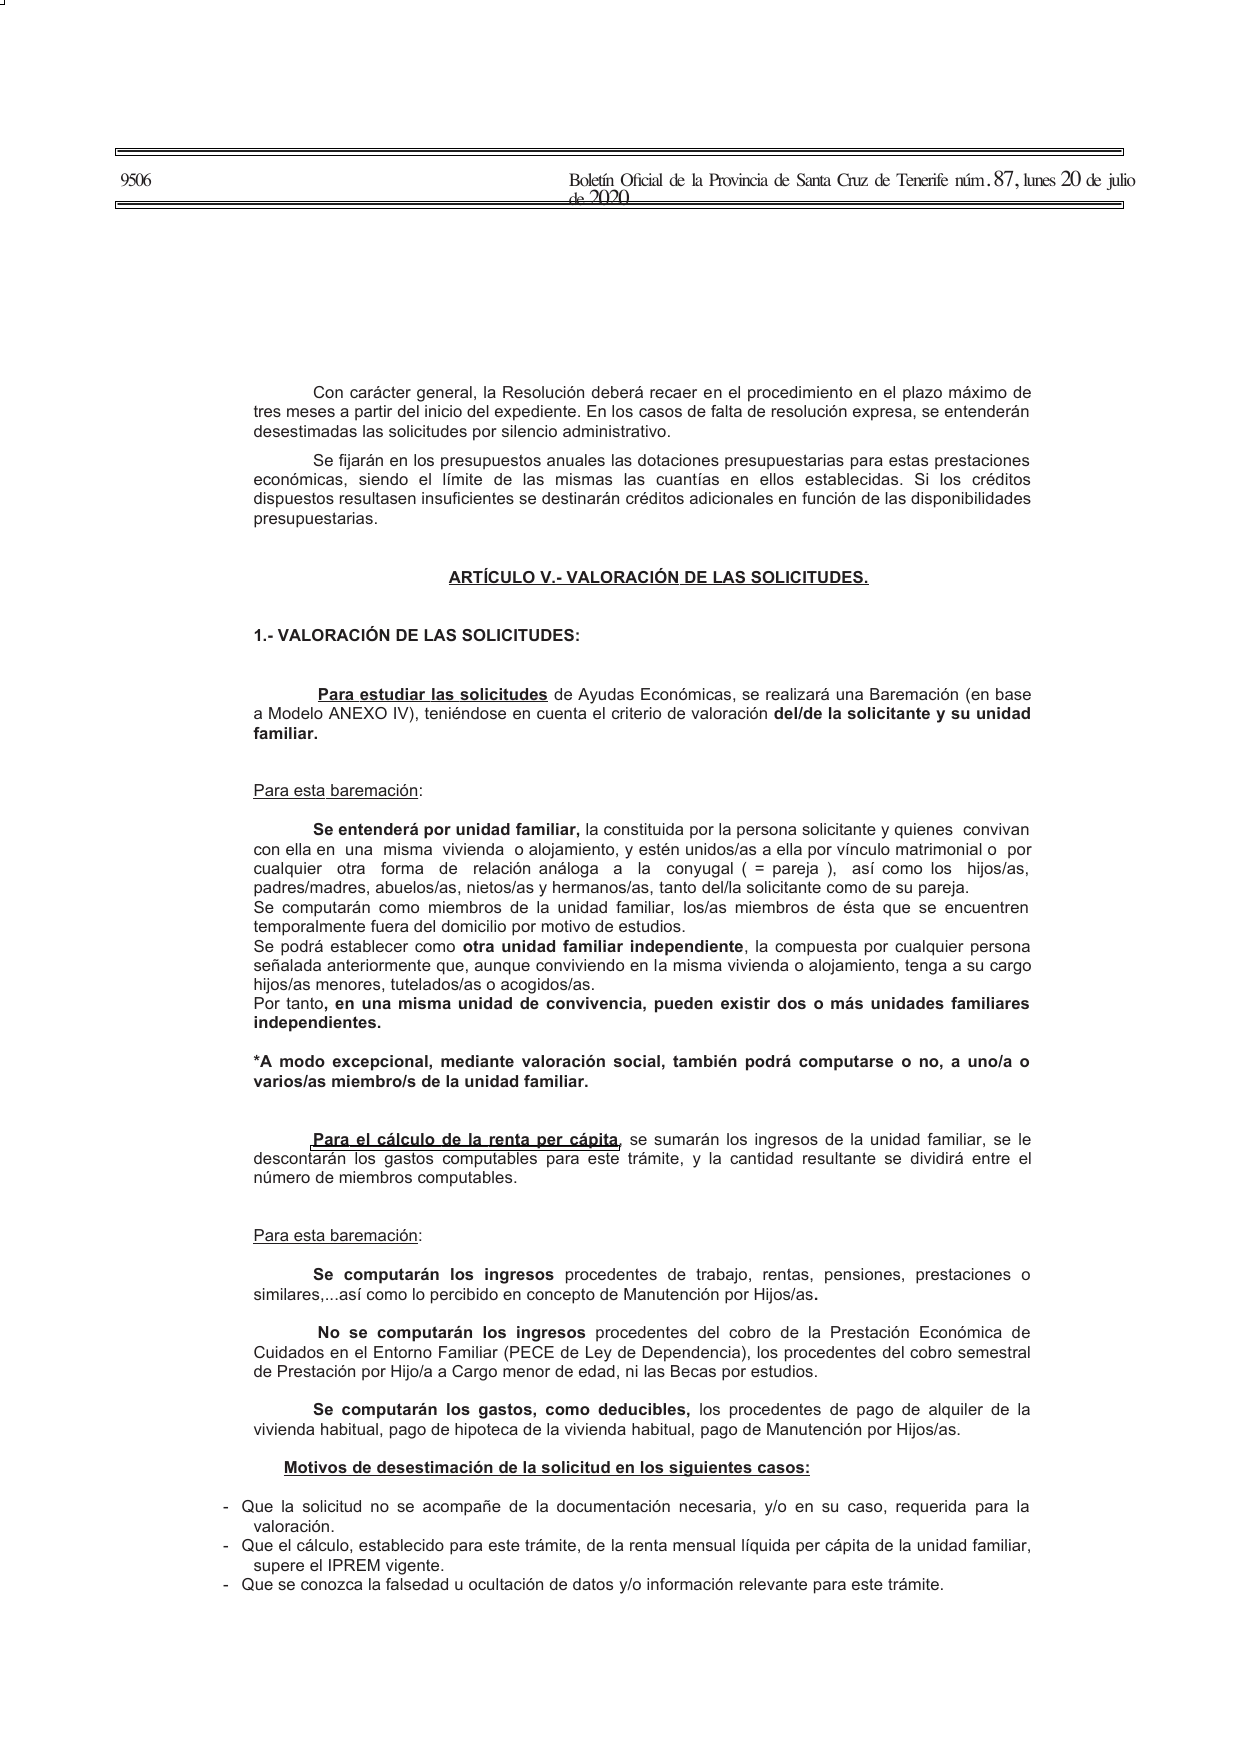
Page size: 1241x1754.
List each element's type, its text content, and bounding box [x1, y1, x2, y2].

text Que el cálculo, establecido para este trámite, de la renta mensual líquida per cápita de la unidad familiar, [241, 1537, 1053, 1555]
text Se entenderá por unidad familiar, la constituida por la persona solicitante y quienes convivan [313, 821, 1053, 839]
text con ella en una misma vivienda o alojamiento, y estén unidos/as a ella por vínculo matrimonial o por [253, 840, 1053, 859]
text número de miembros computables. [253, 1169, 1053, 1187]
text presupuestarias. [253, 509, 1053, 528]
text tres meses a partir del inicio del expediente. En los casos de falta de resolución expresa, se entenderán [253, 403, 1053, 421]
text hijos/as menores, tutelados/as o acogidos/as. [253, 976, 1052, 994]
text * [253, 1053, 260, 1071]
text señalada anteriormente que, aunque conviviendo en la misma vivienda o alojamiento, tenga a su cargo [253, 956, 1052, 975]
text Para estudiar las solicitudes de Ayudas Económicas, se realizará una Baremación (en base [318, 685, 1053, 704]
text .- VALORACIÓN DE LAS SOLICITUDES: [262, 627, 605, 646]
text Que la solicitud no se acompañe de la documentación necesaria, y/o en su caso, requerida para la [241, 1498, 1053, 1516]
text Con carácter general, la Resolución deberá recaer en el procedimiento en el plazo máximo de [313, 383, 1053, 402]
text de Prestación por Hijo/a a Cargo menor de edad, ni las Becas por estudios. [253, 1363, 1053, 1381]
picture [311, 1146, 619, 1150]
text - [223, 1576, 241, 1594]
text económicas, siendo el límite de las mismas las cuantías en ellos establecidas. Si los créditos [253, 471, 1053, 489]
text Que se conozca la falsedad u ocultación de datos y/o información relevante para este trámite. [241, 1575, 966, 1594]
text similares,...así como lo percibido en concepto de Manutención por Hijos/as. [253, 1285, 1053, 1304]
text A modo excepcional, mediante valoración social, también podrá computarse o no, a uno/a o [260, 1053, 1052, 1071]
text Para esta baremación: [253, 1227, 447, 1245]
text valoración. [253, 1517, 1053, 1536]
text desestimadas las solicitudes por silencio administrativo. [253, 422, 1053, 441]
text - [223, 1537, 241, 1555]
text descontarán los gastos computables para este trámite, y la cantidad resultante se dividirá entre el [253, 1150, 1053, 1168]
text familiar. [253, 724, 1053, 743]
text No se computarán los ingresos procedentes del cobro de la Prestación Económica de [317, 1324, 1053, 1342]
text a la conyugal ( = pareja ), así como los hijos/as, [613, 859, 1052, 878]
text 1 [253, 627, 262, 646]
text dispuestos resultasen insuficientes se destinarán créditos adicionales en función de las disponibilidades [253, 490, 1053, 508]
text ARTÍCULO V.- VALORACIÓN DE LAS SOLICITUDES. [448, 568, 893, 587]
text Se computarán los ingresos procedentes de trabajo, rentas, pensiones, prestaciones o [313, 1266, 1053, 1284]
text independientes. [253, 1014, 1053, 1033]
picture [116, 202, 569, 208]
text Por tanto, en una misma unidad de convivencia, pueden existir dos o más unidades familiares [253, 995, 1053, 1013]
text vivienda habitual, pago de hipoteca de la vivienda habitual, pago de Manutención por Hijos/as. [253, 1420, 1052, 1439]
text Para el cálculo de la renta per cápita, se sumarán los ingresos de la unidad familiar, se le [313, 1130, 1053, 1149]
text Se podrá establecer como otra unidad familiar independiente, la compuesta por cualquier persona [253, 937, 1052, 956]
text temporalmente fuera del domicilio por motivo de estudios. [253, 918, 1052, 936]
text padres/madres, abuelos/as, nietos/as y hermanos/as, tanto del/la solicitante como de su pareja. [253, 879, 1052, 897]
text 506ꢀ [128, 172, 179, 191]
text varios/as miembro/s de la unidad familiar. [253, 1072, 613, 1091]
text 9 [120, 172, 128, 191]
text supere el IPREM vigente. [253, 1556, 1053, 1575]
text - [223, 1498, 241, 1516]
picture [116, 149, 1123, 155]
text Se computarán los gastos, como deducibles, los procedentes de pago de alquiler de la [313, 1401, 1052, 1419]
text Cuidados en el Entorno Familiar (PECE de Ley de Dependencia), los procedentes del cobro semestral [253, 1343, 1053, 1362]
text %ROHWtQꢀ2ÀFLDOꢀGHꢀODꢀ3URYLQFLDꢀGHꢀ6DQWDꢀ&UX]ꢀGHꢀ7HQHULIHꢀQ~PꢁꢀꢂꢃꢄꢀOXQHVꢀꢅꢆꢀGHꢀMXOLRꢀGHꢀꢅꢆꢅꢆ [569, 172, 1144, 209]
text Motivos de desestimación de la solicitud en los siguientes casos: [283, 1459, 834, 1478]
text Se fijarán en los presupuestos anuales las dotaciones presupuestarias para estas prestaciones [313, 451, 1053, 470]
text Se computarán como miembros de la unidad familiar, los/as miembros de ésta que se encuentren [253, 898, 1052, 917]
text a Modelo ANEXO IV), teniéndose en cuenta el criterio de valoración del/de la solicitante y su unidad [253, 705, 1053, 723]
text Para esta baremación: [253, 782, 447, 800]
text cualquier otra forma de relación análoga [253, 859, 613, 878]
